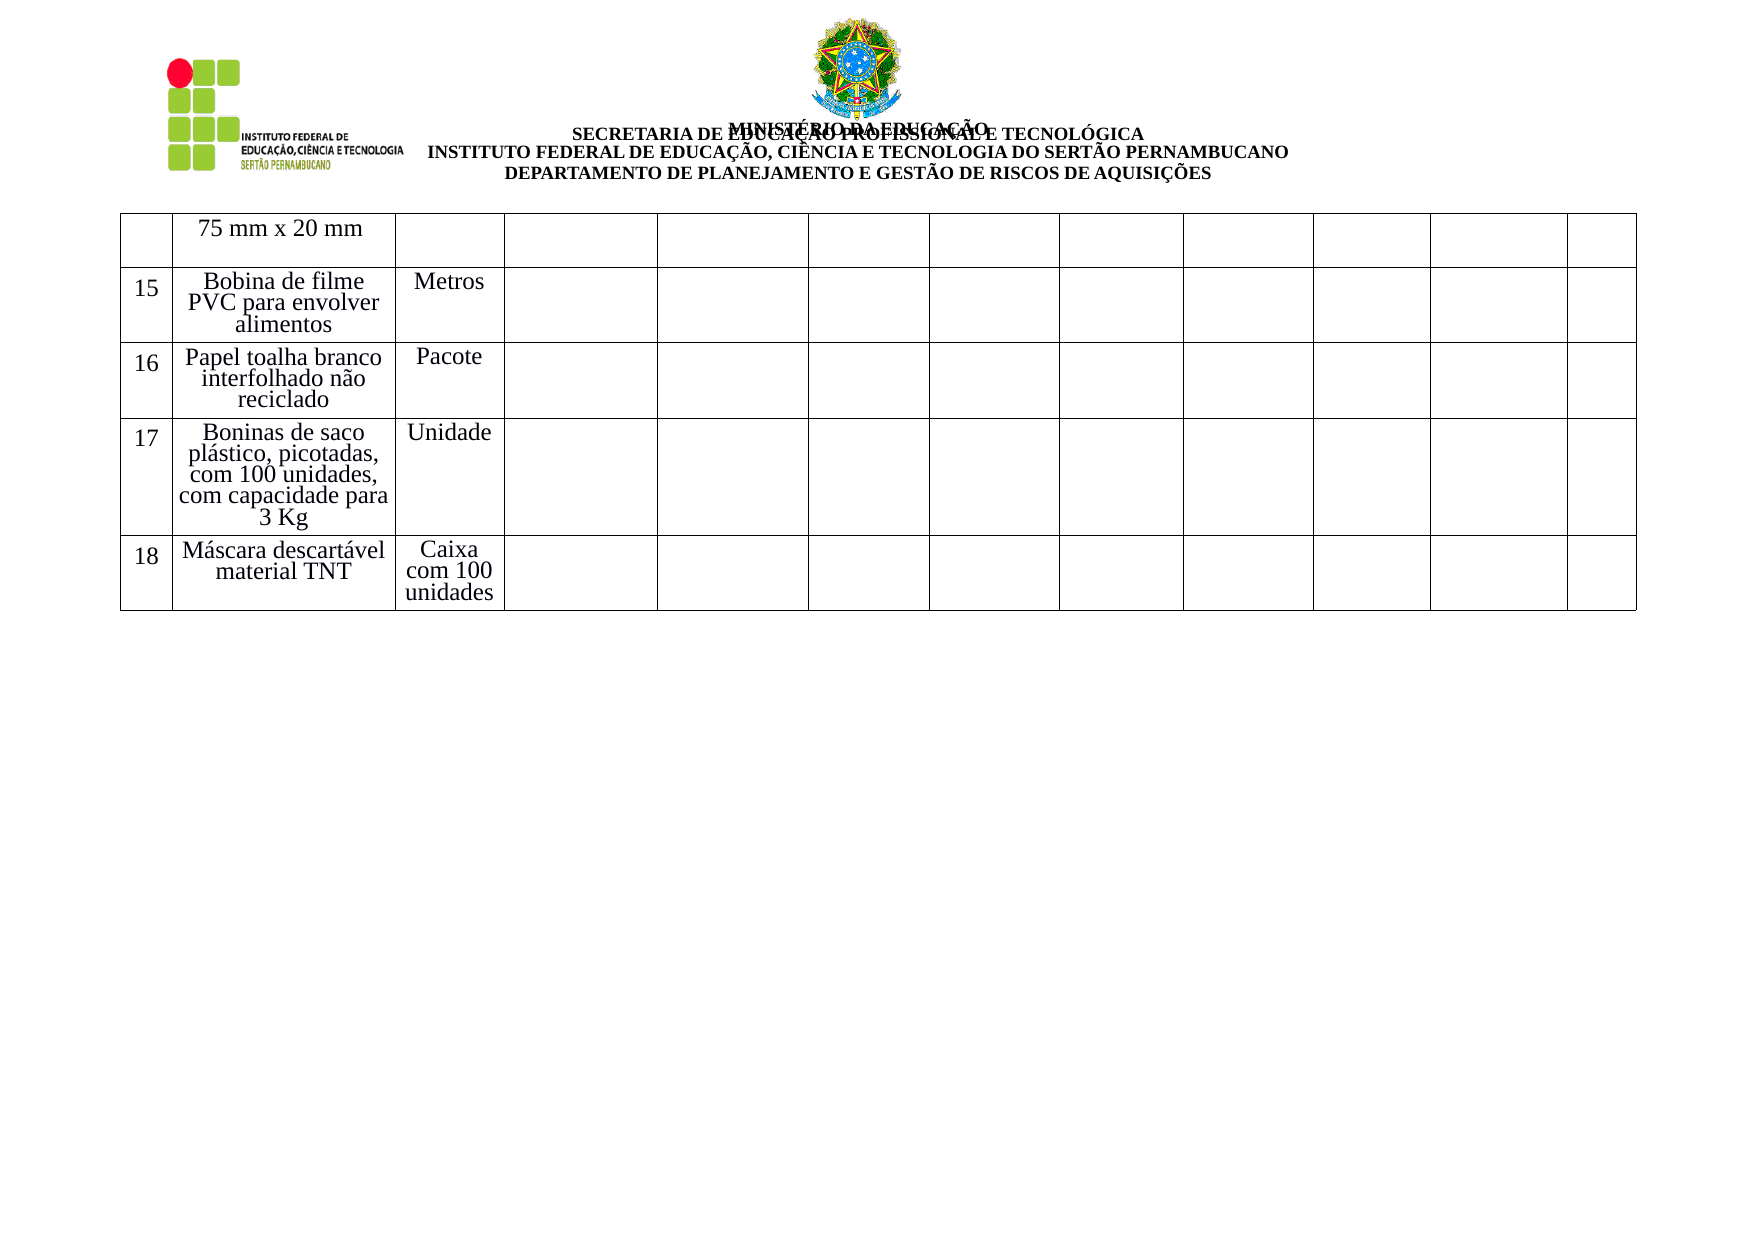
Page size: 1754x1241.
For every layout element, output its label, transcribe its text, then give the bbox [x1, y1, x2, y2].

table_cell [1314, 536, 1430, 610]
table_cell [505, 343, 657, 417]
table_cell [1568, 343, 1636, 417]
table_cell [1060, 268, 1183, 342]
table_cell [1184, 214, 1313, 267]
table_cell [658, 536, 808, 610]
table_cell [809, 214, 929, 267]
table_cell [1314, 343, 1430, 417]
table_cell [505, 536, 657, 610]
table_cell [1060, 214, 1183, 267]
table_cell [930, 536, 1059, 610]
table_cell Papel toalha branco interfolhado não reciclado [173, 343, 395, 417]
table_cell [1431, 343, 1567, 417]
table_cell Caixa com 100 unidades [396, 536, 504, 610]
table_cell [1184, 268, 1313, 342]
table_cell [658, 214, 808, 267]
table_cell [1060, 419, 1183, 535]
picture [157, 57, 411, 177]
table_cell [930, 214, 1059, 267]
table_cell [1314, 268, 1430, 342]
table_cell 15 [121, 268, 172, 342]
table_cell [505, 419, 657, 535]
table_cell 75 mm x 20 mm [173, 214, 395, 267]
table_cell 17 [121, 419, 172, 535]
table_cell [658, 419, 808, 535]
table_cell [1431, 536, 1567, 610]
table_cell [1431, 419, 1567, 535]
table_cell [1184, 536, 1313, 610]
table_cell Máscara descartável material TNT [173, 536, 395, 610]
table_cell [1060, 536, 1183, 610]
table_cell [930, 268, 1059, 342]
table_cell Metros [396, 268, 504, 342]
table_cell [396, 214, 504, 267]
table_cell [809, 419, 929, 535]
table_cell [930, 419, 1059, 535]
table_cell [809, 343, 929, 417]
table_cell [1184, 343, 1313, 417]
table_cell [1568, 419, 1636, 535]
table_cell [505, 268, 657, 342]
table_cell [1568, 214, 1636, 267]
table_cell [1314, 419, 1430, 535]
table_cell Boninas de saco plástico, picotadas, com 100 unidades, com capacidade para 3 Kg [173, 419, 395, 535]
table_cell 16 [121, 343, 172, 417]
table_cell [809, 268, 929, 342]
picture [811, 18, 902, 121]
table_cell Pacote [396, 343, 504, 417]
table_cell [505, 214, 657, 267]
table_cell [658, 343, 808, 417]
table_cell [1431, 214, 1567, 267]
table_cell Unidade [396, 419, 504, 535]
table_cell [1568, 536, 1636, 610]
table_cell [1568, 268, 1636, 342]
table_cell [1431, 268, 1567, 342]
table_cell 18 [121, 536, 172, 610]
table_cell [930, 343, 1059, 417]
table_cell Bobina de filme PVC para envolver alimentos [173, 268, 395, 342]
table_cell [1314, 214, 1430, 267]
table_cell [658, 268, 808, 342]
table_cell [1184, 419, 1313, 535]
table_cell [1060, 343, 1183, 417]
table_cell [121, 214, 172, 267]
table_cell [809, 536, 929, 610]
